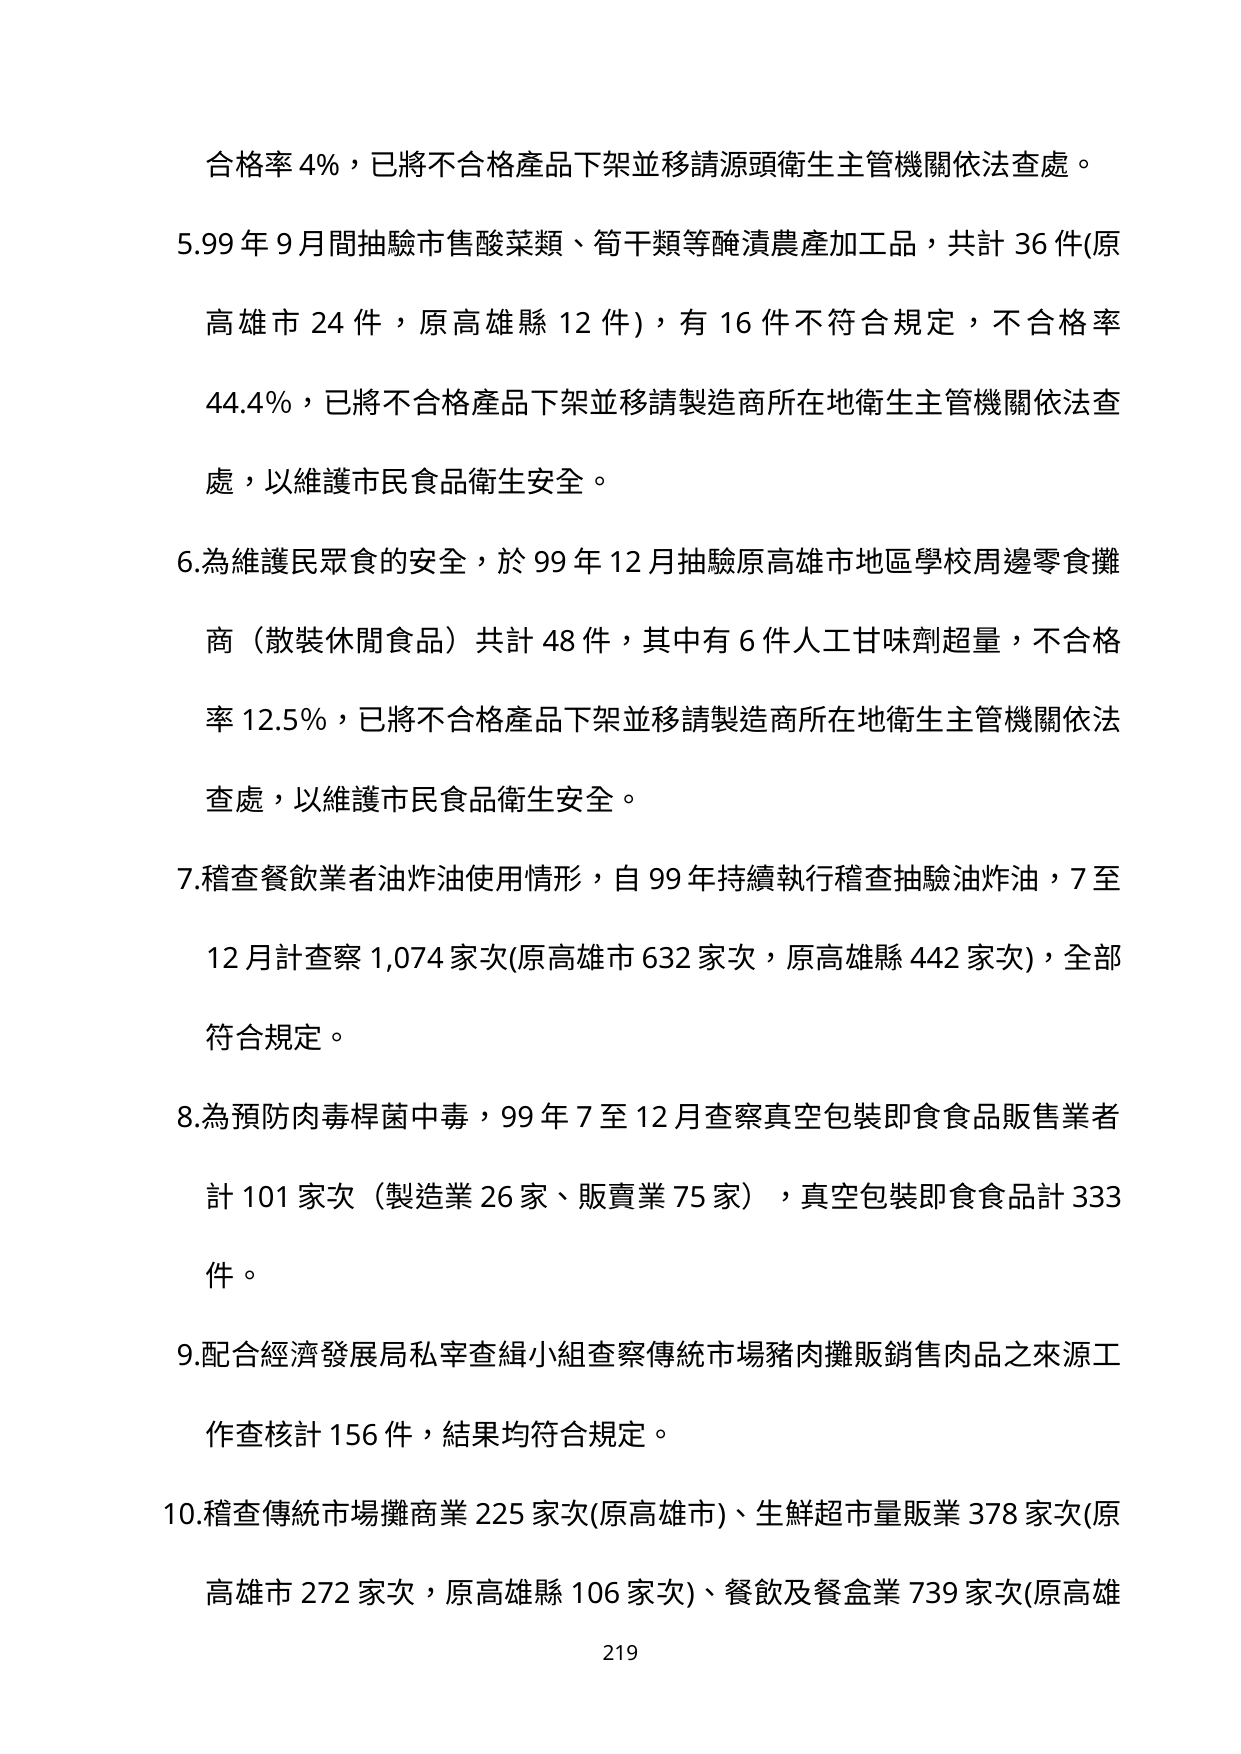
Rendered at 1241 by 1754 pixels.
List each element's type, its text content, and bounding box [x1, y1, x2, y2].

text 9.配合經濟發展局私宰查緝小組查察傳統市場豬肉攤販銷售肉品之來源工作查核計156件，結果均符合規定。 [176, 1313, 1122, 1472]
text 7.稽查餐飲業者油炸油使用情形，自99年持續執行稽查抽驗油炸油，7至12月計查察1,074家次(原高雄市632家次，原高雄縣442家次)，全部符合規定。 [176, 837, 1122, 1075]
text 8.為預防肉毒桿菌中毒，99年7至12月查察真空包裝即食食品販售業者計101家次（製造業26家、販賣業75家），真空包裝即食食品計333件。 [176, 1075, 1122, 1313]
text 5.99年9月間抽驗市售酸菜類、筍干類等醃漬農產加工品，共計36件(原高雄市24件，原高雄縣12件)，有16件不符合規定，不合格率44.4％，已將不合格產品下架並移請製造商所在地衛生主管機關依法查處，以維護市民食品衛生安全。 [176, 202, 1122, 520]
text 6.為維護民眾食的安全，於99年12月抽驗原高雄市地區學校周邊零食攤商（散裝休閒食品）共計48件，其中有6件人工甘味劑超量，不合格率12.5％，已將不合格產品下架並移請製造商所在地衛生主管機關依法查處，以維護市民食品衛生安全。 [176, 520, 1122, 837]
text 合格率4%，已將不合格產品下架並移請源頭衛生主管機關依法查處。 [176, 123, 1122, 202]
text 10.稽查傳統市場攤商業225家次(原高雄市)、生鮮超市量販業378家次(原高雄市272家次，原高雄縣106家次)、餐飲及餐盒業739家次(原高雄市356家次，原高雄縣383家次)、學校團膳351家次(原高雄市71家次，原高雄縣280家次)、其他團膳56家次(原高雄市36家次，原高雄縣20家次)、聯合檢查(配合本府建設局市場管理處)326家次(原高雄市314家次，原高雄縣12家次)，總計稽查2075家次(原高雄市1274家次，原高雄縣801家次)，並未發現有非法肉品流入情形。 [162, 1472, 1122, 1631]
